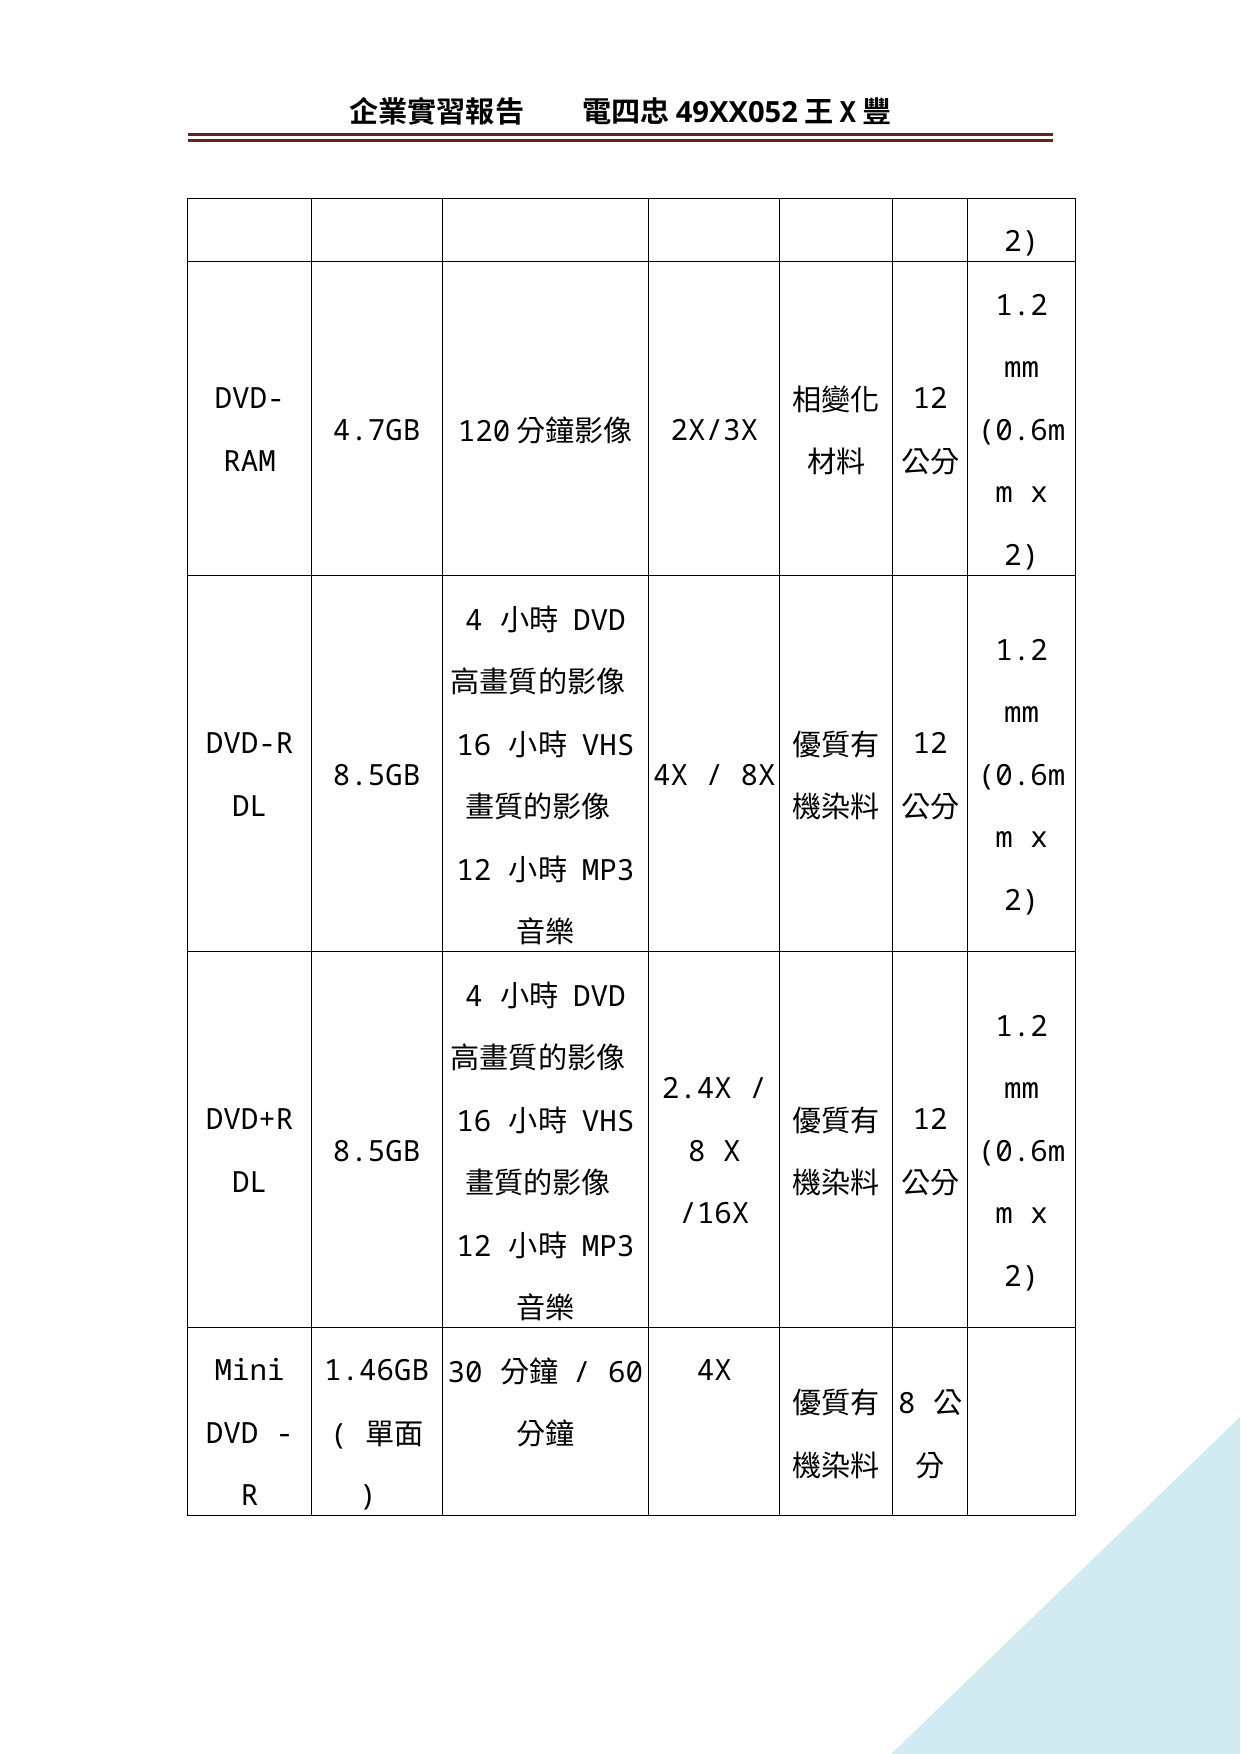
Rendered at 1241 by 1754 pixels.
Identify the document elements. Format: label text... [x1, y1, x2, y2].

table_cell 2) [968, 199, 1075, 261]
table_cell 8.5GB [312, 576, 442, 951]
table_cell [780, 199, 892, 261]
table_cell 12 公分 [893, 262, 967, 575]
table_cell [312, 199, 442, 261]
table_cell 8 公分 [893, 1328, 967, 1515]
table_cell 1.2 mm (0.6mm x 2) [968, 952, 1075, 1327]
table_cell 優質有機染料 [780, 576, 892, 951]
table_cell DVD-RAM [188, 262, 311, 575]
table_cell 2.4X / 8 X /16X [649, 952, 779, 1327]
table_cell Mini DVD - R [188, 1328, 311, 1515]
table_cell 1.46GB ( 單面 ) [312, 1328, 442, 1515]
table_cell [443, 199, 648, 261]
table_cell [968, 1328, 1075, 1515]
table_cell 相變化材料 [780, 262, 892, 575]
table_cell [188, 199, 311, 261]
table_cell [893, 199, 967, 261]
table_cell 4 小時 DVD 高畫質的影像 16 小時 VHS 畫質的影像 12 小時 MP3 音樂 [443, 952, 648, 1327]
table_cell 優質有機染料 [780, 1328, 892, 1515]
table_cell 優質有機染料 [780, 952, 892, 1327]
table_cell 2X/3X [649, 262, 779, 575]
table_cell 4 小時 DVD 高畫質的影像 16 小時 VHS 畫質的影像 12 小時 MP3 音樂 [443, 576, 648, 951]
table_cell 1.2 mm (0.6mm x 2) [968, 262, 1075, 575]
table_cell DVD-R DL [188, 576, 311, 951]
table_cell 4.7GB [312, 262, 442, 575]
table_cell 12 公分 [893, 576, 967, 951]
table_cell 12 公分 [893, 952, 967, 1327]
table_cell 120分鐘影像 [443, 262, 648, 575]
table_cell 4X [649, 1328, 779, 1515]
table_cell 1.2 mm (0.6mm x 2) [968, 576, 1075, 951]
table_cell DVD+R DL [188, 952, 311, 1327]
table_cell [649, 199, 779, 261]
table_cell 30 分鐘 / 60 分鐘 [443, 1328, 648, 1515]
table_cell 4X / 8X [649, 576, 779, 951]
table_cell 8.5GB [312, 952, 442, 1327]
